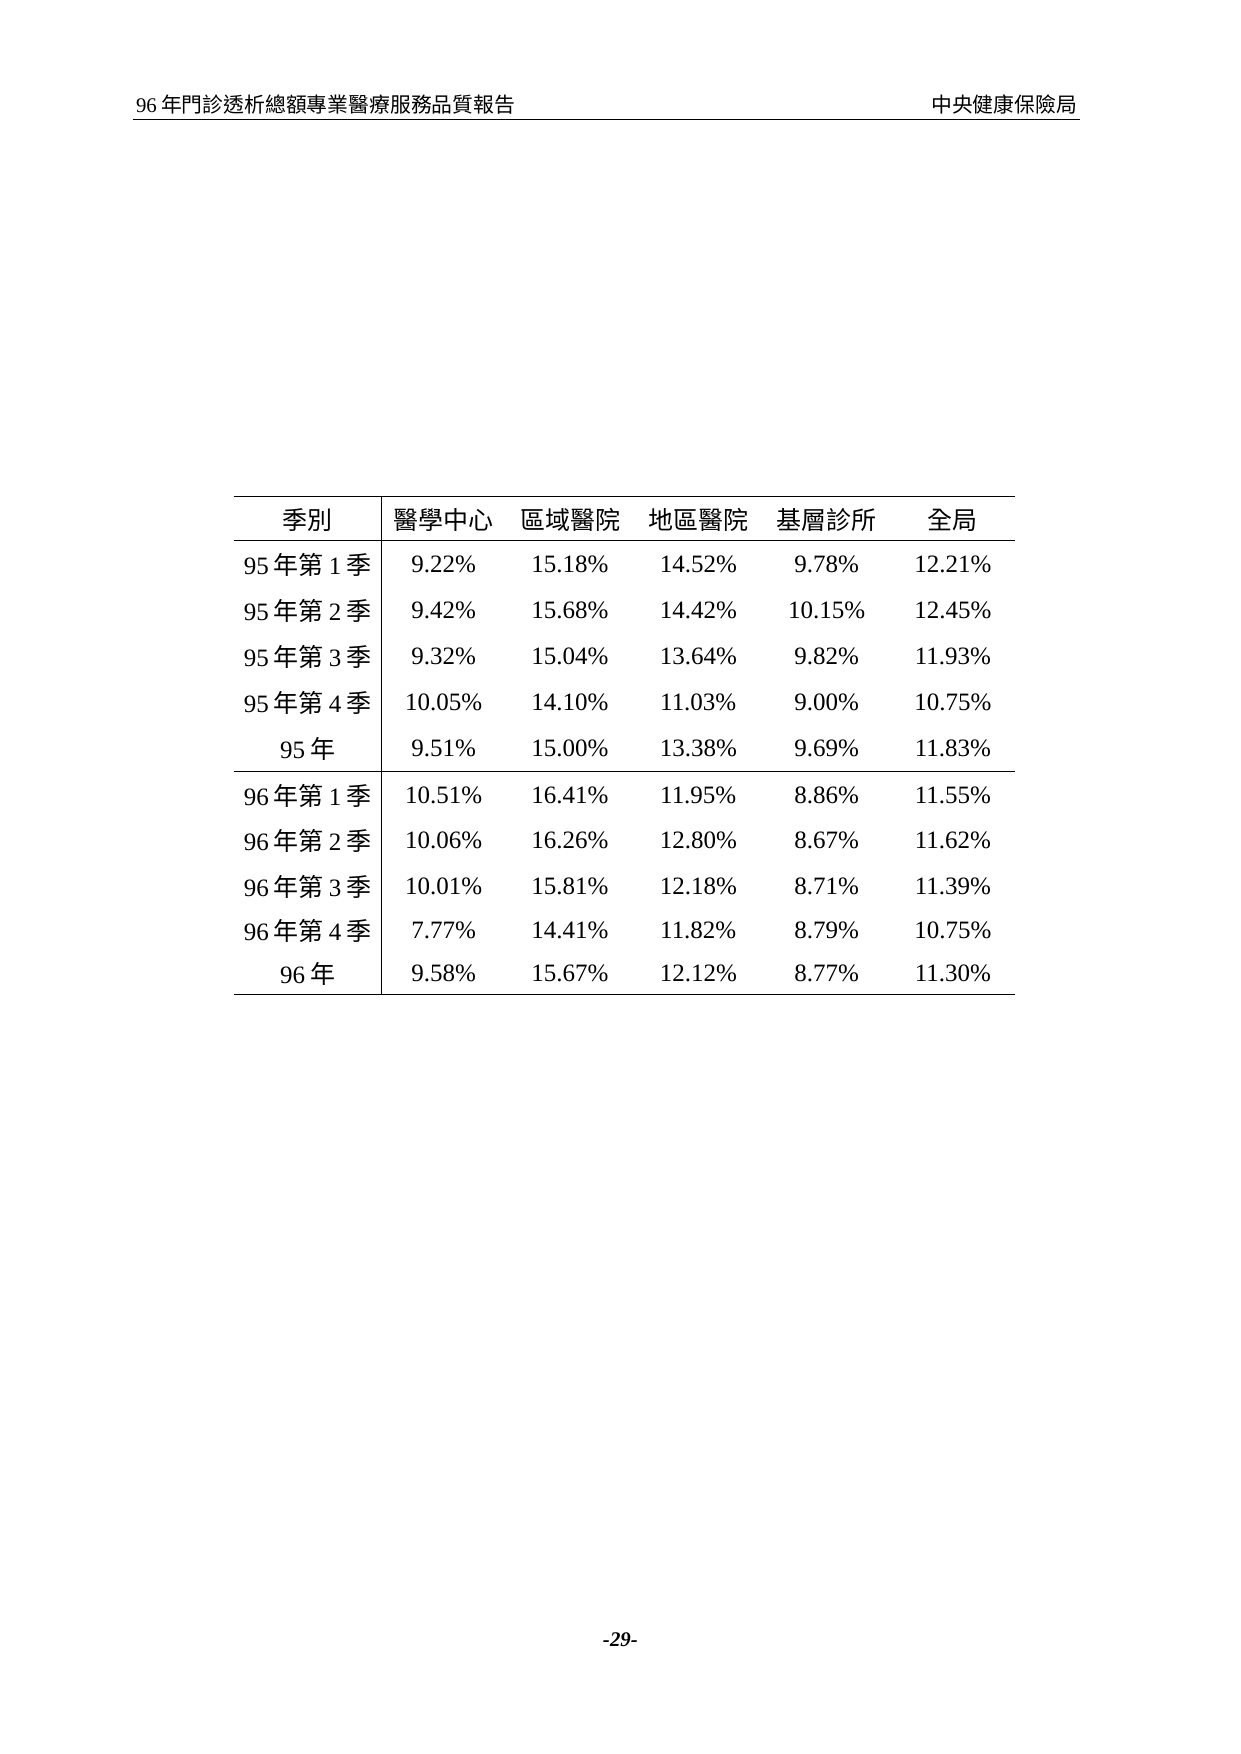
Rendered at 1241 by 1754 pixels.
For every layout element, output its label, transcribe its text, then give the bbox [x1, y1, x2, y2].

table_header 區域醫院 [506, 497, 634, 540]
table_cell 15.68% [506, 586, 634, 632]
table_cell 12.21% [891, 541, 1015, 586]
table_cell 8.86% [762, 772, 891, 817]
table_cell 11.82% [634, 909, 762, 951]
table_cell 13.64% [634, 632, 762, 678]
table_header 醫學中心 [382, 497, 506, 540]
table_header 地區醫院 [634, 497, 762, 540]
table_cell 11.83% [891, 725, 1015, 771]
table_cell 10.75% [891, 909, 1015, 951]
table_cell 95年第4季 [234, 679, 381, 725]
table_cell 9.69% [762, 725, 891, 771]
table_cell 11.93% [891, 632, 1015, 678]
table_cell 13.38% [634, 725, 762, 771]
table_cell 7.77% [382, 909, 506, 951]
table_cell 9.42% [382, 586, 506, 632]
table_cell 12.18% [634, 862, 762, 908]
table_cell 8.77% [762, 951, 891, 993]
table_cell 15.81% [506, 862, 634, 908]
table_cell 14.41% [506, 909, 634, 951]
table_cell 11.55% [891, 772, 1015, 817]
table_cell 15.00% [506, 725, 634, 771]
table_cell 11.30% [891, 951, 1015, 993]
table_cell 15.04% [506, 632, 634, 678]
table_cell 14.52% [634, 541, 762, 586]
table_cell 9.22% [382, 541, 506, 586]
table_cell 16.26% [506, 817, 634, 862]
table_cell 96年 [234, 951, 381, 993]
table_cell 9.32% [382, 632, 506, 678]
table_cell 10.05% [382, 679, 506, 725]
table_cell 95年第2季 [234, 586, 381, 632]
table_cell 9.78% [762, 541, 891, 586]
table_cell 9.58% [382, 951, 506, 993]
table_cell 96年第1季 [234, 772, 381, 817]
table_cell 11.95% [634, 772, 762, 817]
table_cell 95年 [234, 725, 381, 771]
table_cell 12.12% [634, 951, 762, 993]
table_cell 96年第4季 [234, 909, 381, 951]
table_cell 14.10% [506, 679, 634, 725]
table_cell 96年第3季 [234, 862, 381, 908]
table_cell 96年第2季 [234, 817, 381, 862]
table_cell 10.06% [382, 817, 506, 862]
table_cell 14.42% [634, 586, 762, 632]
table_header 基層診所 [762, 497, 891, 540]
table_header 全局 [891, 497, 1015, 540]
table_cell 15.18% [506, 541, 634, 586]
table_cell 9.00% [762, 679, 891, 725]
table_cell 10.51% [382, 772, 506, 817]
table_header 季別 [234, 497, 381, 540]
table_cell 8.79% [762, 909, 891, 951]
table_cell 10.01% [382, 862, 506, 908]
table_cell 11.03% [634, 679, 762, 725]
table_cell 9.82% [762, 632, 891, 678]
table_cell 8.71% [762, 862, 891, 908]
table_cell 10.75% [891, 679, 1015, 725]
table_cell 12.80% [634, 817, 762, 862]
table_cell 12.45% [891, 586, 1015, 632]
table_cell 11.62% [891, 817, 1015, 862]
table_cell 16.41% [506, 772, 634, 817]
table_cell 9.51% [382, 725, 506, 771]
table_cell 11.39% [891, 862, 1015, 908]
table_cell 8.67% [762, 817, 891, 862]
table_cell 95年第1季 [234, 541, 381, 586]
table_cell 95年第3季 [234, 632, 381, 678]
table_cell 15.67% [506, 951, 634, 993]
table_cell 10.15% [762, 586, 891, 632]
